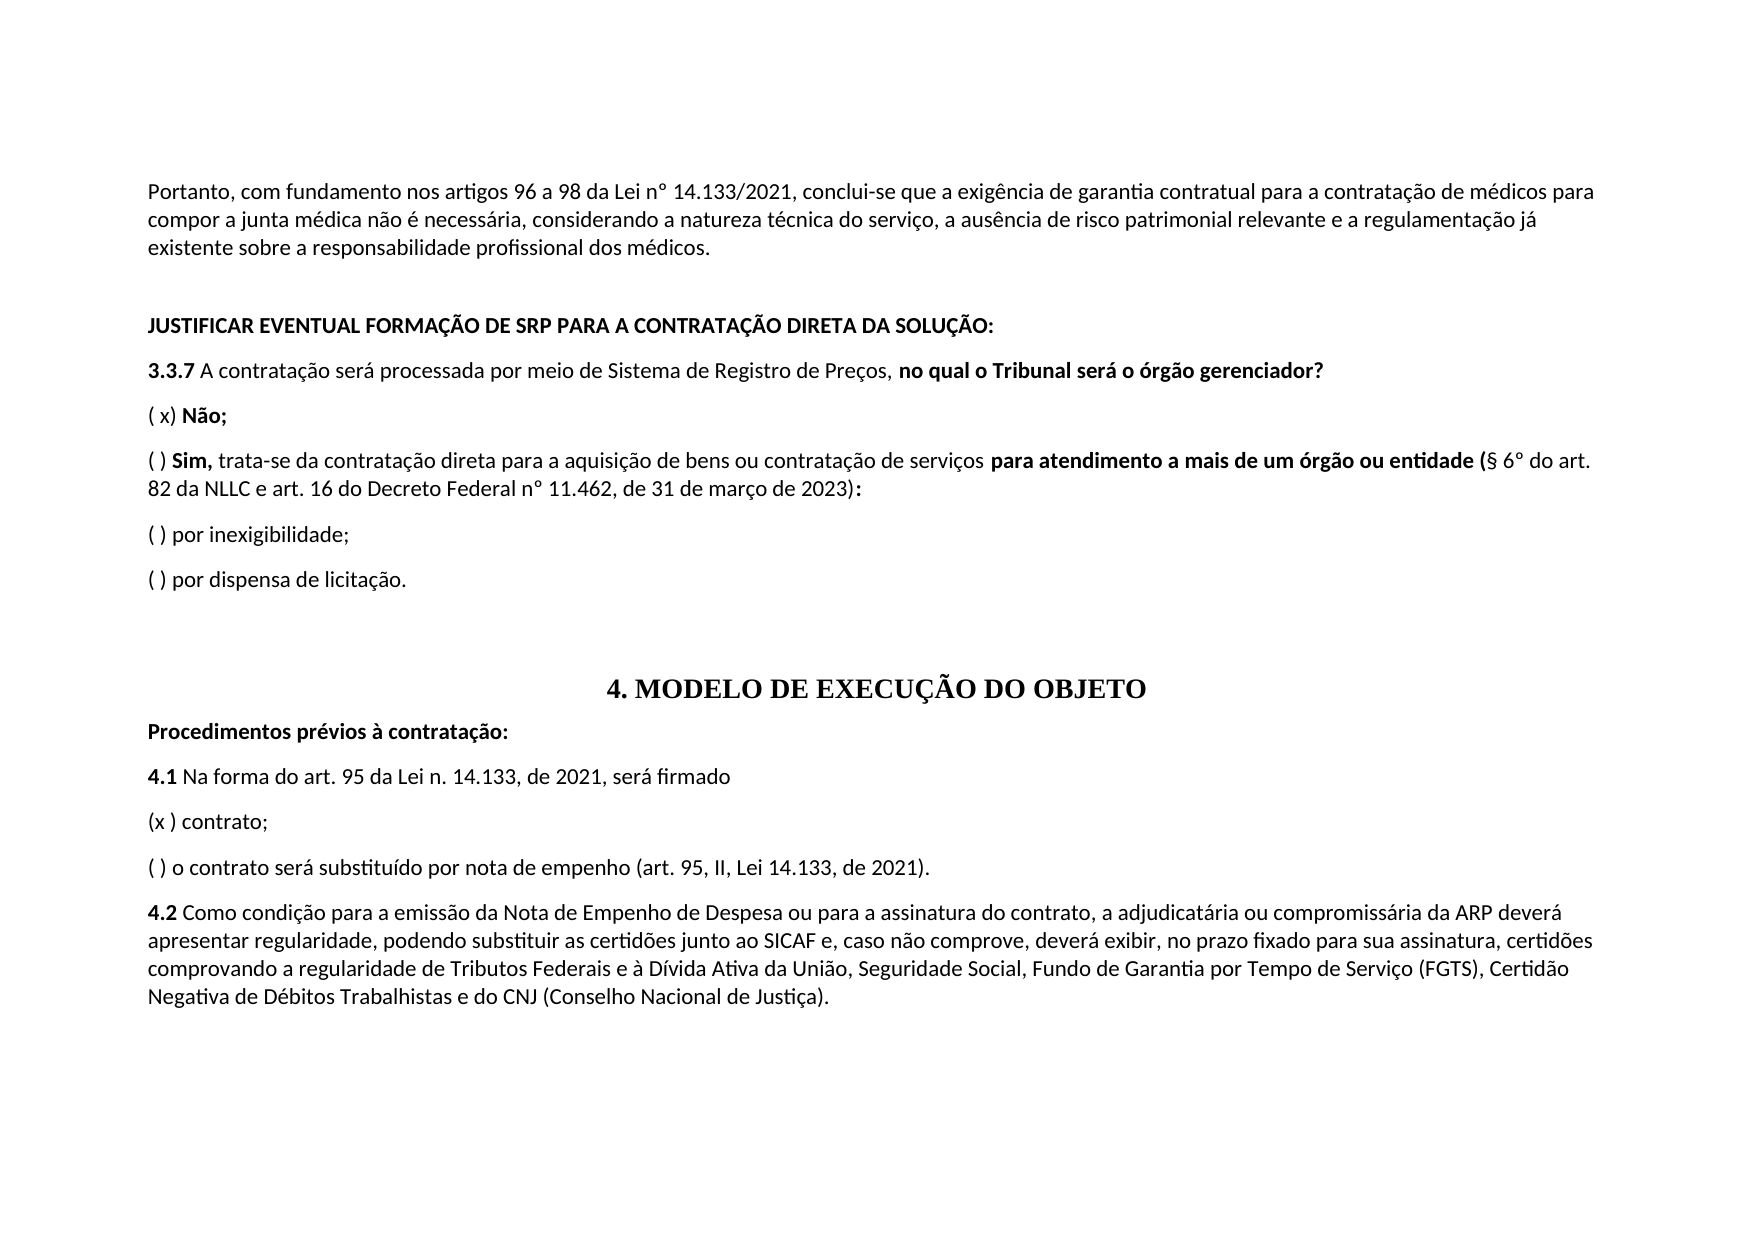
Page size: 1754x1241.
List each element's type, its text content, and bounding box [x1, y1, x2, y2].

text 3.3.7 A contratação será processada por meio de Sistema de Registro de Preços, no qual o Tribunal será o órgão gerenciador? [148, 356, 1606, 384]
text ( x) Não; [148, 401, 1606, 429]
text JUSTIFICAR EVENTUAL FORMAÇÃO DE SRP PARA A CONTRATAÇÃO DIRETA DA SOLUÇÃO: [148, 311, 1606, 339]
text 4.1 Na forma do art. 95 da Lei n. 14.133, de 2021, será firmado [148, 762, 1606, 790]
text (x ) contrato; [148, 807, 1606, 836]
text 4.2 Como condição para a emissão da Nota de Empenho de Despesa ou para a assinatura do contrato, a adjudicatária ou compromissária da ARP deverá apresentar regularidade, podendo substituir as certidões junto ao SICAF e, caso não comprove, deverá exibir, no prazo fixado para sua assinatura, certidões comprovando a regularidade de Tributos Federais e à Dívida Ativa da União, Seguridade Social, Fundo de Garantia por Tempo de Serviço (FGTS), Certidão Negativa de Débitos Trabalhistas e do CNJ (Conselho Nacional de Justiça). [148, 898, 1606, 1010]
text ( ) por dispensa de licitação. [148, 565, 1606, 593]
text ( ) Sim, trata-se da contratação direta para a aquisição de bens ou contratação de serviços para atendimento a mais de um órgão ou entidade (§ 6º do art. 82 da NLLC e art. 16 do Decreto Federal nº 11.462, de 31 de março de 2023): [148, 446, 1606, 502]
text 4. MODELO DE EXECUÇÃO DO OBJETO [160, 672, 1594, 704]
text Procedimentos prévios à contratação: [148, 717, 1606, 745]
text ( ) o contrato será substituído por nota de empenho (art. 95, II, Lei 14.133, de 2021). [148, 853, 1606, 881]
text ( ) por inexigibilidade; [148, 520, 1606, 548]
text Portanto, com fundamento nos artigos 96 a 98 da Lei nº 14.133/2021, conclui-se que a exigência de garantia contratual para a contratação de médicos para compor a junta médica não é necessária, considerando a natureza técnica do serviço, a ausência de risco patrimonial relevante e a regulamentação já existente sobre a responsabilidade profissional dos médicos. [148, 177, 1606, 261]
